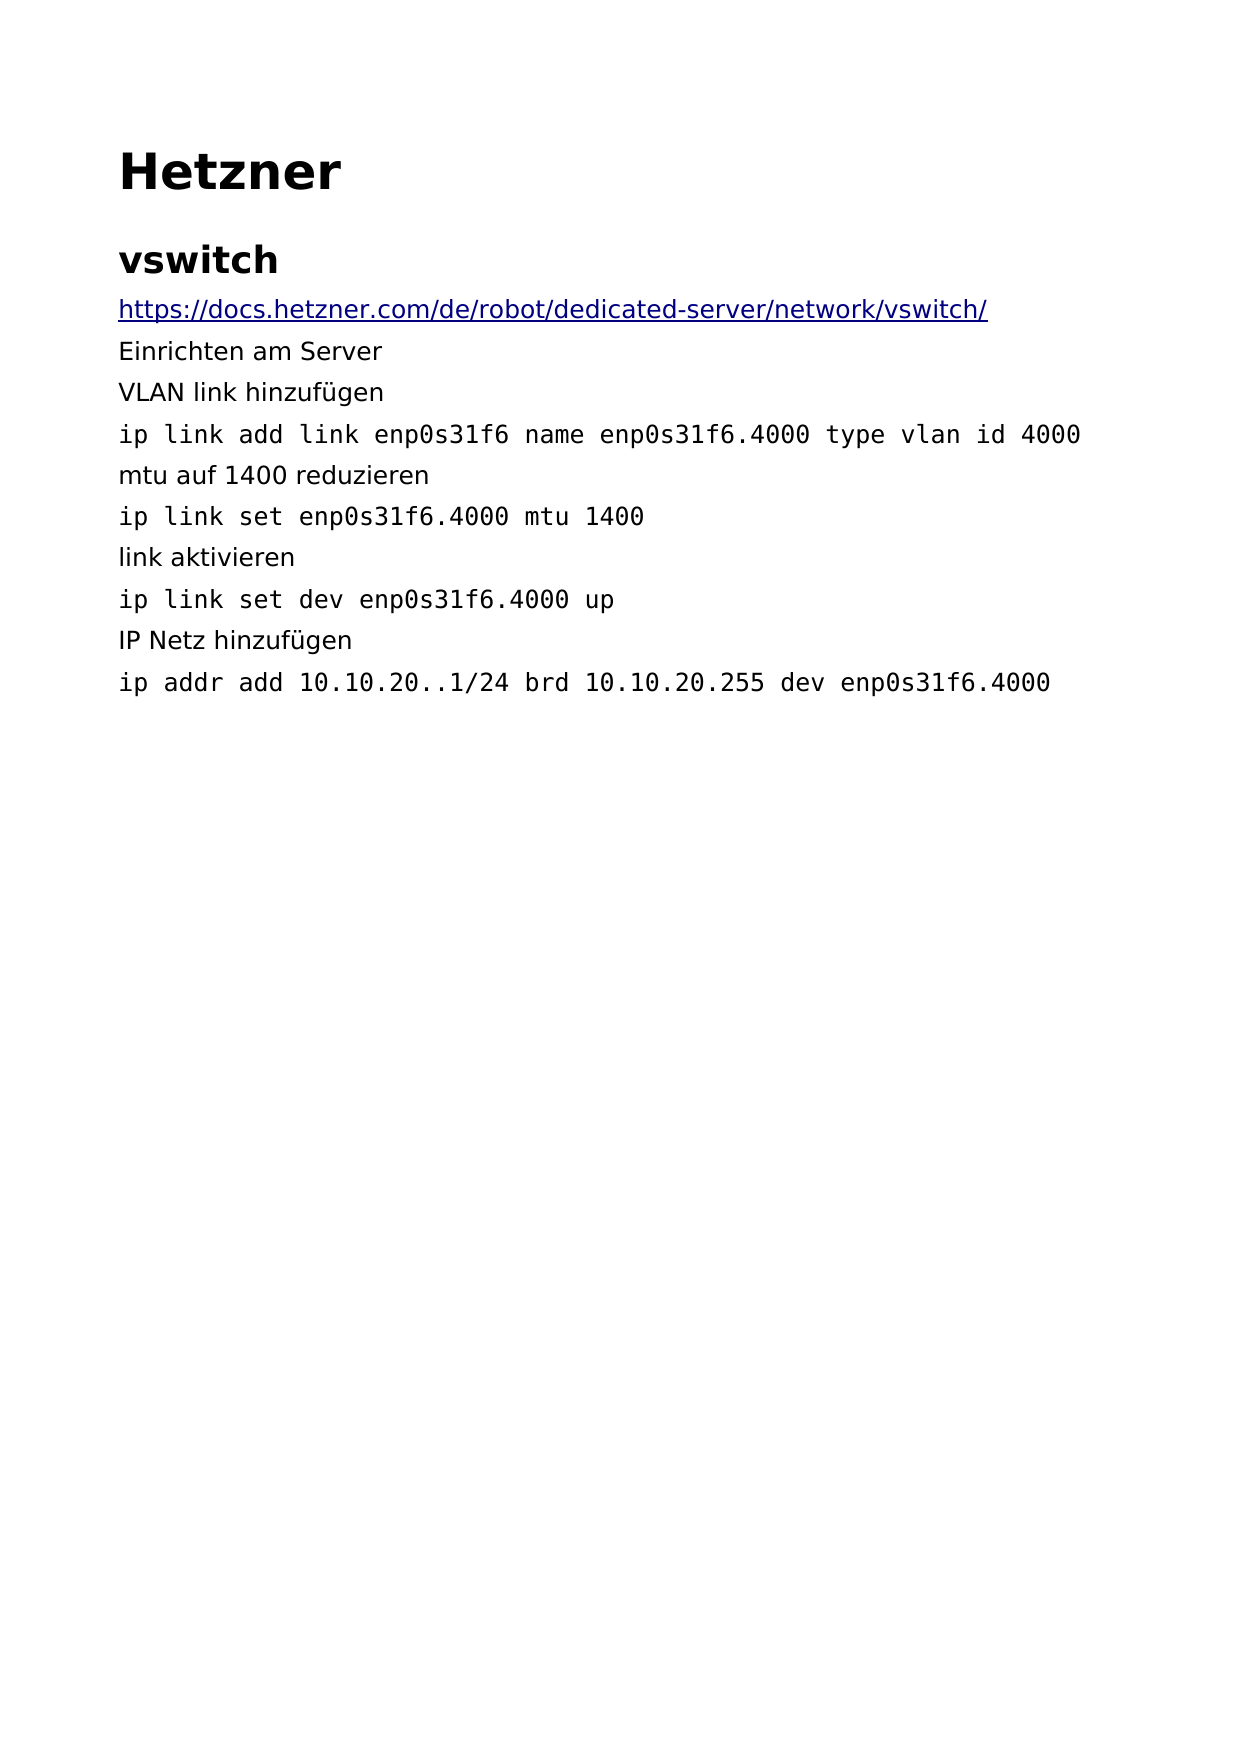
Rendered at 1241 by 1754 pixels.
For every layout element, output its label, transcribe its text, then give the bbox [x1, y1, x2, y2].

text ip addr add 10.10.20..1/24 brd 10.10.20.255 dev enp0s31f6.4000 [118, 668, 1122, 697]
text link aktivieren [118, 543, 1122, 573]
text ip link set enp0s31f6.4000 mtu 1400 [118, 503, 1122, 532]
subtitle vswitch [118, 239, 1122, 282]
text ip link add link enp0s31f6 name enp0s31f6.4000 type vlan id 4000 [118, 420, 1122, 449]
text https://docs.hetzner.com/de/robot/dedicated-server/network/vswitch/ [118, 295, 1122, 324]
text ip link set dev enp0s31f6.4000 up [118, 585, 1122, 614]
subtitle Hetzner [118, 143, 1122, 201]
text IP Netz hinzufügen [118, 626, 1122, 655]
text VLAN link hinzufügen [118, 378, 1122, 407]
text Einrichten am Server [118, 337, 1122, 366]
text mtu auf 1400 reduzieren [118, 461, 1122, 490]
